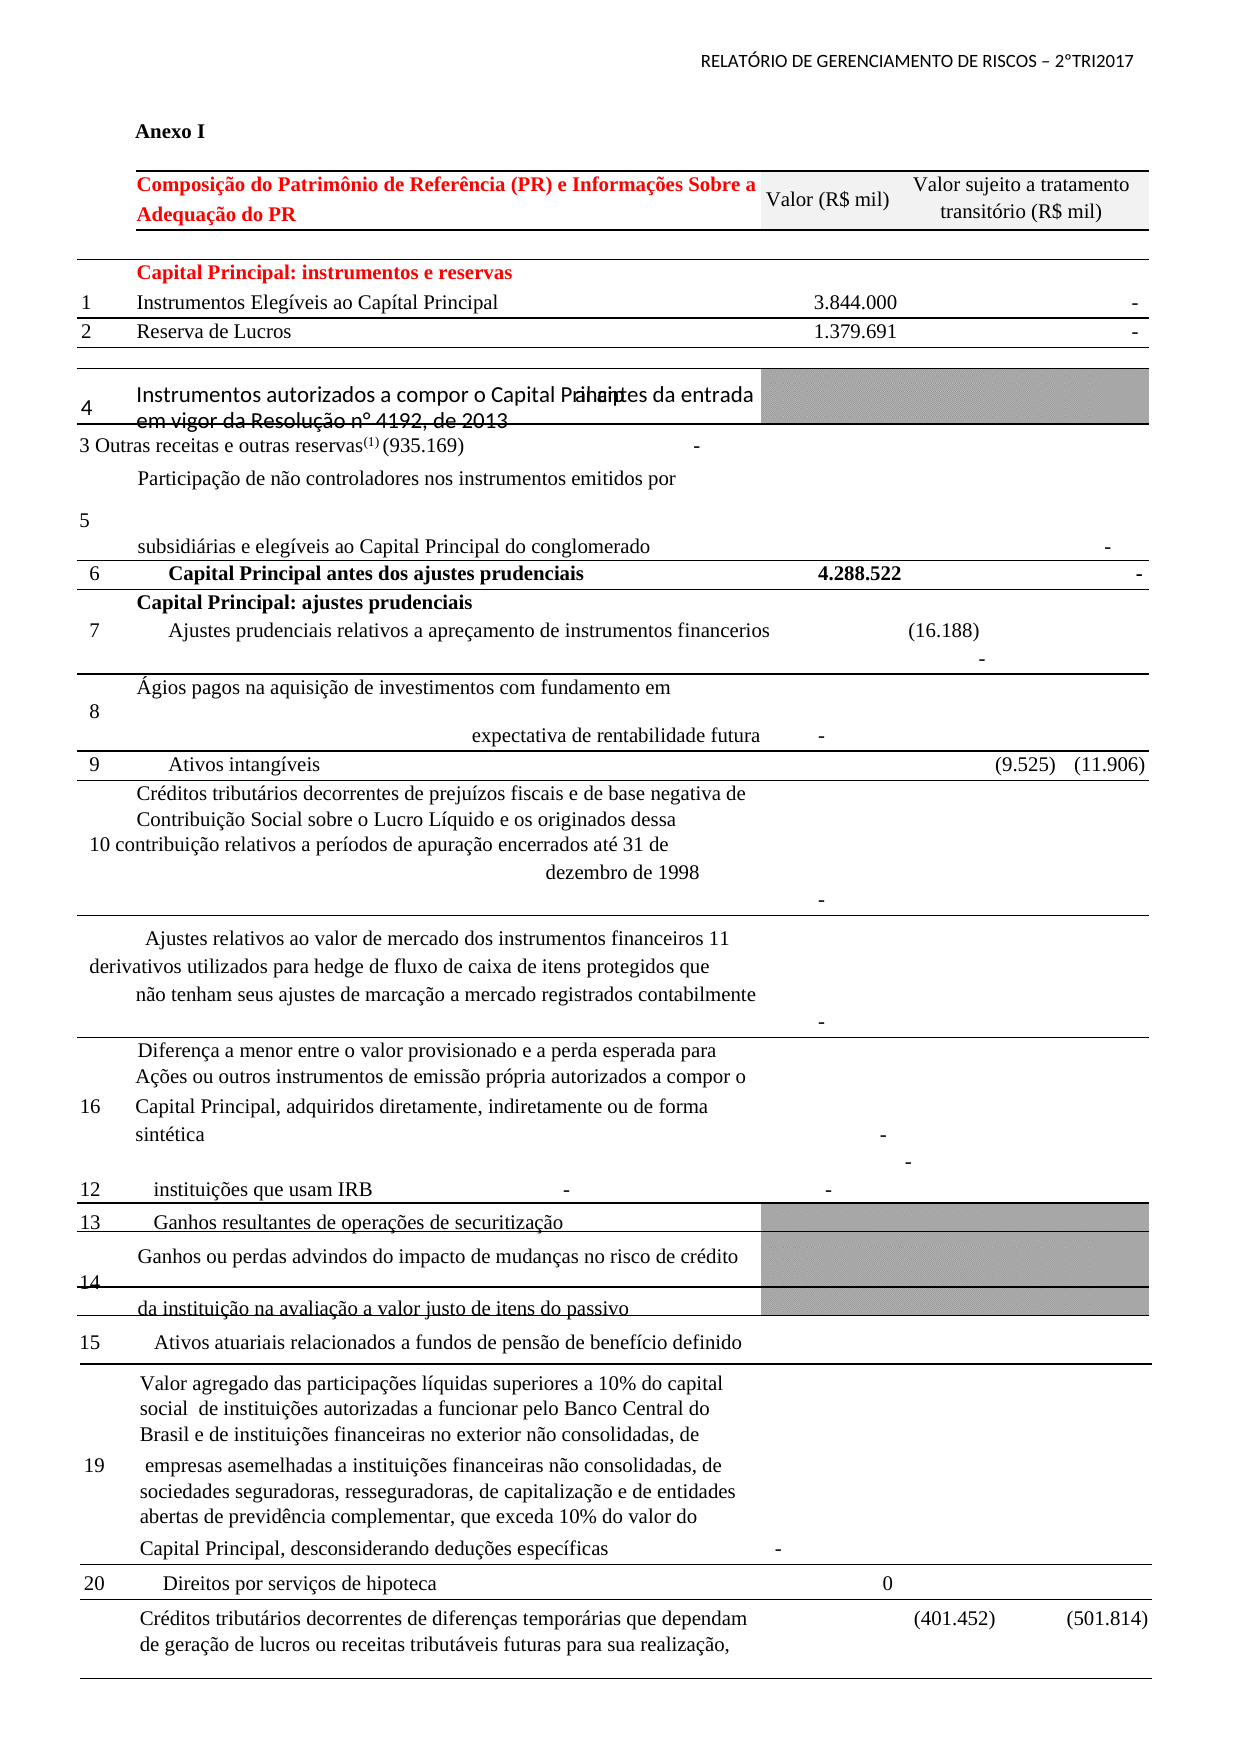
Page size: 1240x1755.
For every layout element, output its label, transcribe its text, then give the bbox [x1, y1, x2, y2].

table_cell - [913, 290, 1149, 317]
table_cell [806, 590, 1149, 618]
text Participação de não controladores nos instrumentos emitidos por [137, 466, 1138, 490]
table_cell Créditos tributários decorrentes de prejuízos fiscais e de base negativa de Contribuição Social sobre o Lucro Líquido e os originados dessa 10 contribuição relativos a períodos de apuração encerrados até 31 de [77, 781, 806, 859]
table_cell Créditos tributários decorrentes de diferenças temporárias que dependam de geração de lucros ou receitas tributáveis futuras para sua realização, [80, 1600, 764, 1678]
table_cell (16.188) - [806, 618, 1149, 673]
table_cell Reserva de Lucros [136, 319, 761, 346]
table_cell 1 [77, 290, 136, 317]
list instituições que usam IRB - - [79, 1177, 1138, 1201]
table_cell 1.379.691 [761, 319, 913, 346]
table_cell Capital Principal: ajustes prudenciais [77, 590, 806, 618]
table_cell (401.452) (501.814) [764, 1600, 1152, 1678]
text 3 Outras receitas e outras reservas(1) (935.169) - [79, 369, 761, 423]
table_cell dezembro de 1998 [77, 860, 806, 915]
table_header - [764, 1365, 1152, 1563]
table_header 6 Capital Principal antes dos ajustes prudenciais [77, 561, 806, 589]
table_header Valor sujeito a tratamento transitório (R$ mil) [913, 172, 1149, 229]
table_cell - [806, 675, 1149, 750]
table_cell - [806, 860, 1149, 915]
table_header 4.288.522 - [806, 561, 1149, 589]
table_cell [913, 260, 1149, 289]
text Ganhos ou perdas advindos do impacto de mudanças no risco de crédito [137, 1244, 761, 1268]
text [79, 1288, 761, 1294]
table_cell 3.844.000 [761, 290, 913, 317]
table_header 16 [80, 1064, 135, 1122]
table_header [901, 1064, 1137, 1122]
table_cell [913, 231, 1149, 258]
table_header Ações ou outros instrumentos de emissão própria autorizados a compor o Capital Principal, adquiridos diretamente, indiretamente ou de forma [135, 1064, 770, 1122]
table_cell - [901, 1122, 1137, 1177]
table_cell [806, 916, 1149, 981]
table_header Valor agregado das participações líquidas superiores a 10% do capital social de instituições autorizadas a funcionar pelo Banco Central do Brasil e de instituições financeiras no exterior não consolidadas, de 19 empresas asemelhadas a instituições financeiras não consolidadas, de sociedades seguradoras, resseguradoras, de capitalização e de entidades abertas de previdência complementar, que exceda 10% do valor do Capital Principal, desconsiderando deduções específicas [80, 1365, 764, 1563]
table_cell [761, 231, 913, 258]
table_cell Instrumentos Elegíveis ao Capítal Principal [136, 290, 761, 317]
table_header Composição do Patrimônio de Referência (PR) e Informações Sobre a Adequação do PR [136, 172, 761, 229]
table_cell [80, 1122, 135, 1177]
table_cell 0 [764, 1565, 1152, 1599]
table_cell não tenham seus ajustes de marcação a mercado registrados contabilmente [77, 981, 806, 1037]
subtitle Anexo I [135, 119, 1139, 143]
text subsidiárias e elegíveis ao Capital Principal do conglomerado - [137, 534, 1138, 558]
table_cell - [770, 1122, 901, 1177]
table_cell [761, 260, 913, 289]
text 3 Outras receitas e outras reservas(1) (935.169) - [79, 348, 1140, 368]
table_header [770, 1064, 901, 1122]
table_cell [806, 781, 1149, 859]
table_cell - [913, 319, 1149, 346]
table_cell 2 [77, 319, 136, 346]
table_header [77, 170, 136, 258]
text 5 [79, 508, 1140, 532]
table_cell 9 Ativos intangíveis [77, 752, 806, 779]
table_cell (9.525) (11.906) [806, 752, 1149, 779]
text 15 Ativos atuariais relacionados a fundos de pensão de benefício definido [79, 1330, 1140, 1354]
text 3 Outras receitas e outras reservas(1) (935.169) - [79, 425, 1140, 457]
table_header Valor (R$ mil) [761, 172, 913, 229]
text [137, 1316, 1138, 1320]
text da instituição na avaliação a valor justo de itens do passivo [137, 1296, 761, 1315]
table_cell sintética [135, 1122, 770, 1177]
table_cell Ágios pagos na aquisição de investimentos com fundamento em 8 expectativa de rentabilidade futura [77, 675, 806, 750]
list Ganhos resultantes de operações de securitização [79, 1210, 761, 1231]
table_cell - [806, 981, 1149, 1037]
table_cell Ajustes relativos ao valor de mercado dos instrumentos financeiros 11 derivativos utilizados para hedge de fluxo de caixa de itens protegidos que [77, 916, 806, 981]
table_cell [77, 260, 136, 289]
table_cell [136, 231, 761, 258]
text Diferença a menor entre o valor provisionado e a perda esperada para [137, 1038, 1138, 1062]
text 14 [79, 1270, 761, 1286]
table_cell 20 Direitos por serviços de hipoteca [80, 1565, 764, 1599]
table_cell Capital Principal: instrumentos e reservas [136, 260, 761, 289]
table_cell 7 Ajustes prudenciais relativos a apreçamento de instrumentos financerios [77, 618, 806, 673]
